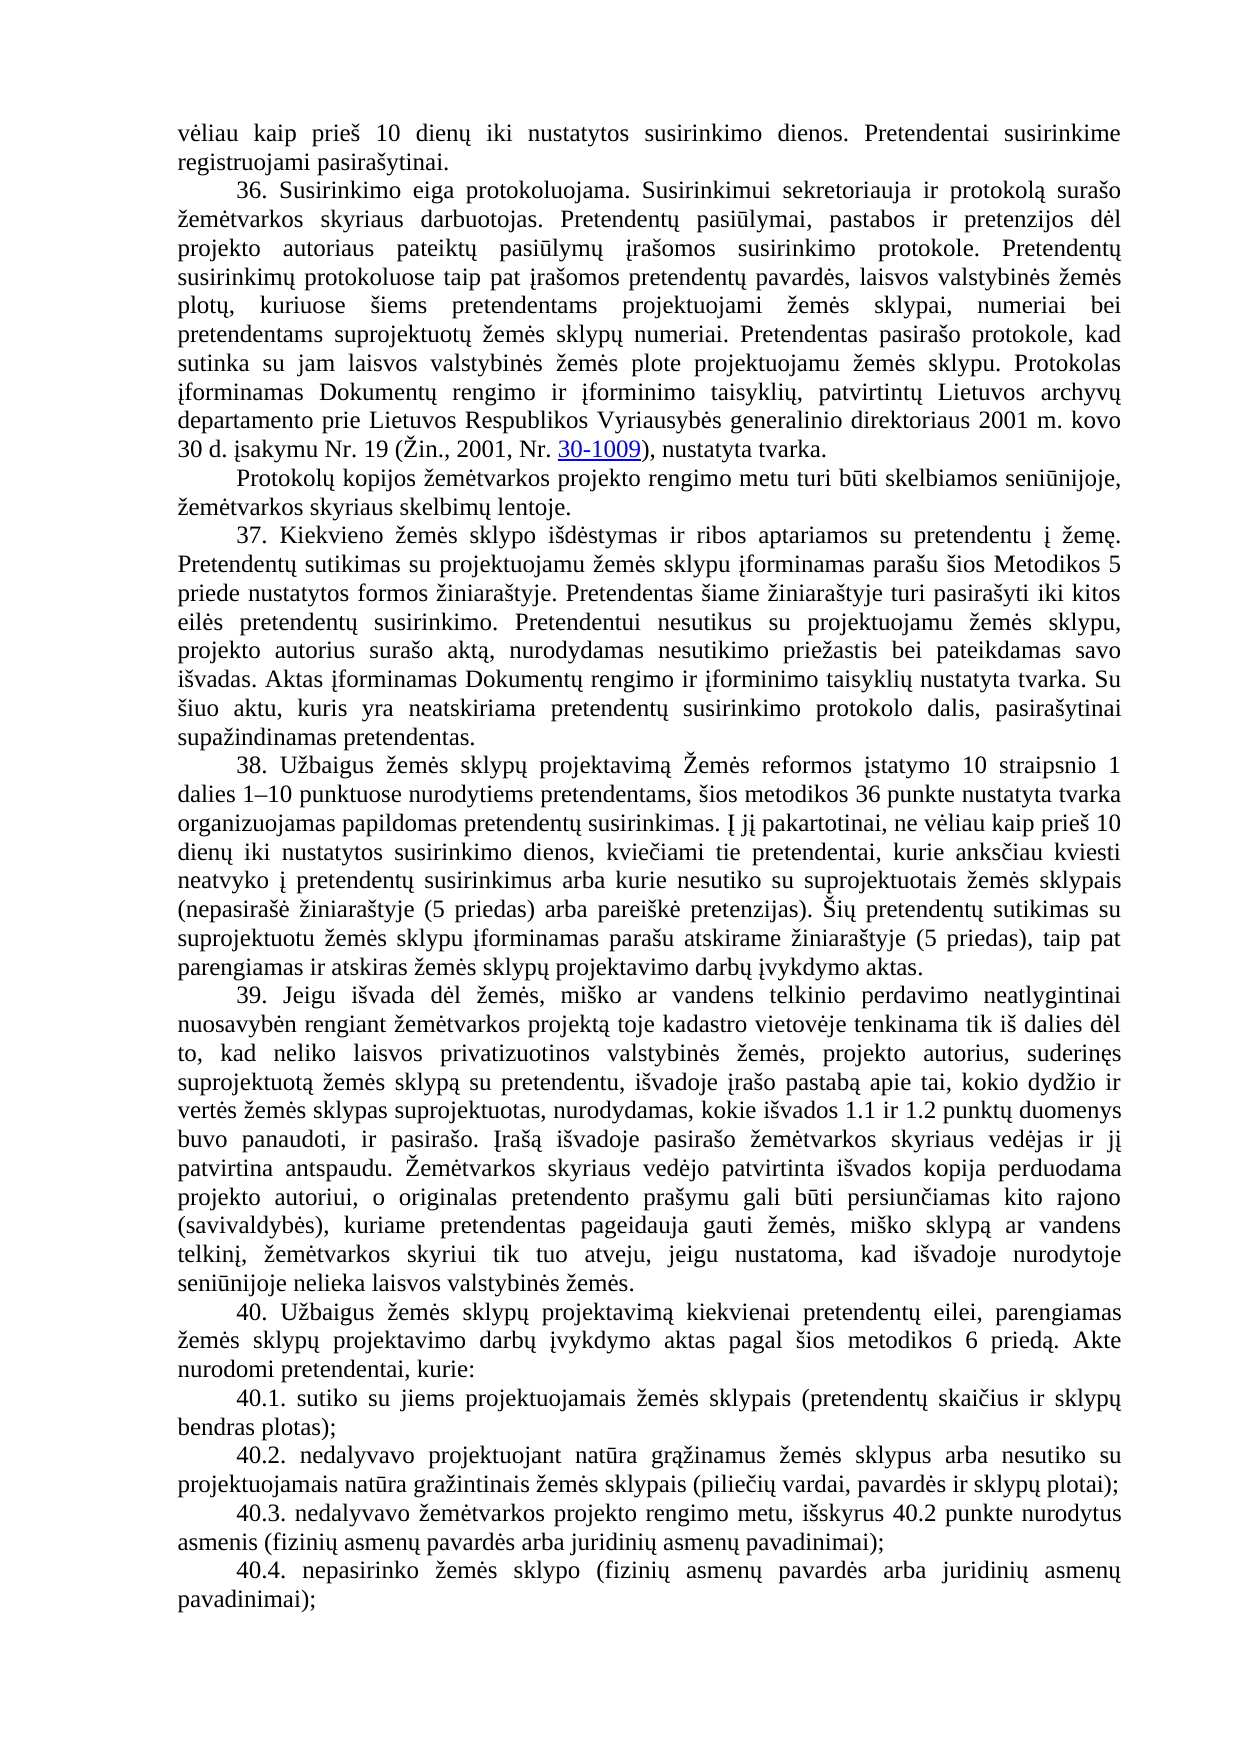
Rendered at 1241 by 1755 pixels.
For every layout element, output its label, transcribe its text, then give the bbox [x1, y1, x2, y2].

text 36. Susirinkimo eiga protokoluojama. Susirinkimui sekretoriauja ir protokolą surašo žemėtvarkos skyriaus darbuotojas. Pretendentų pasiūlymai, pastabos ir pretenzijos dėl projekto autoriaus pateiktų pasiūlymų įrašomos susirinkimo protokole. Pretendentų susirinkimų protokoluose taip pat įrašomos pretendentų pavardės, laisvos valstybinės žemės plotų, kuriuose šiems pretendentams projektuojami žemės sklypai, numeriai bei pretendentams suprojektuotų žemės sklypų numeriai. Pretendentas pasirašo protokole, kad sutinka su jam laisvos valstybinės žemės plote projektuojamu žemės sklypu. Protokolas įforminamas Dokumentų rengimo ir įforminimo taisyklių, patvirtintų Lietuvos archyvų departamento prie Lietuvos Respublikos Vyriausybės generalinio direktoriaus 2001 m. kovo 30 d. įsakymu Nr. 19 (Žin., 2001, Nr. 30-1009), nustatyta tvarka. [177, 176, 1122, 463]
text 40.2. nedalyvavo projektuojant natūra grąžinamus žemės sklypus arba nesutiko su projektuojamais natūra gražintinais žemės sklypais (piliečių vardai, pavardės ir sklypų plotai); [177, 1441, 1122, 1498]
text 40. Užbaigus žemės sklypų projektavimą kiekvienai pretendentų eilei, parengiamas žemės sklypų projektavimo darbų įvykdymo aktas pagal šios metodikos 6 priedą. Akte nurodomi pretendentai, kurie: [177, 1297, 1122, 1383]
text 40.3. nedalyvavo žemėtvarkos projekto rengimo metu, išskyrus 40.2 punkte nurodytus asmenis (fizinių asmenų pavardės arba juridinių asmenų pavadinimai); [177, 1498, 1122, 1556]
text 37. Kiekvieno žemės sklypo išdėstymas ir ribos aptariamos su pretendentu į žemę. Pretendentų sutikimas su projektuojamu žemės sklypu įforminamas parašu šios Metodikos 5 priede nustatytos formos žiniaraštyje. Pretendentas šiame žiniaraštyje turi pasirašyti iki kitos eilės pretendentų susirinkimo. Pretendentui nesutikus su projektuojamu žemės sklypu, projekto autorius surašo aktą, nurodydamas nesutikimo priežastis bei pateikdamas savo išvadas. Aktas įforminamas Dokumentų rengimo ir įforminimo taisyklių nustatyta tvarka. Su šiuo aktu, kuris yra neatskiriama pretendentų susirinkimo protokolo dalis, pasirašytinai supažindinamas pretendentas. [177, 521, 1122, 751]
text 39. Jeigu išvada dėl žemės, miško ar vandens telkinio perdavimo neatlygintinai nuosavybėn rengiant žemėtvarkos projektą toje kadastro vietovėje tenkinama tik iš dalies dėl to, kad neliko laisvos privatizuotinos valstybinės žemės, projekto autorius, suderinęs suprojektuotą žemės sklypą su pretendentu, išvadoje įrašo pastabą apie tai, kokio dydžio ir vertės žemės sklypas suprojektuotas, nurodydamas, kokie išvados 1.1 ir 1.2 punktų duomenys buvo panaudoti, ir pasirašo. Įrašą išvadoje pasirašo žemėtvarkos skyriaus vedėjas ir jį patvirtina antspaudu. Žemėtvarkos skyriaus vedėjo patvirtinta išvados kopija perduodama projekto autoriui, o originalas pretendento prašymu gali būti persiunčiamas kito rajono (savivaldybės), kuriame pretendentas pageidauja gauti žemės, miško sklypą ar vandens telkinį, žemėtvarkos skyriui tik tuo atveju, jeigu nustatoma, kad išvadoje nurodytoje seniūnijoje nelieka laisvos valstybinės žemės. [177, 981, 1122, 1297]
text 40.4. nepasirinko žemės sklypo (fizinių asmenų pavardės arba juridinių asmenų pavadinimai); [177, 1556, 1122, 1613]
text Protokolų kopijos žemėtvarkos projekto rengimo metu turi būti skelbiamos seniūnijoje, žemėtvarkos skyriaus skelbimų lentoje. [177, 463, 1122, 521]
text 40.1. sutiko su jiems projektuojamais žemės sklypais (pretendentų skaičius ir sklypų bendras plotas); [177, 1383, 1122, 1441]
text vėliau kaip prieš 10 dienų iki nustatytos susirinkimo dienos. Pretendentai susirinkime registruojami pasirašytinai. [177, 118, 1122, 176]
text 38. Užbaigus žemės sklypų projektavimą Žemės reformos įstatymo 10 straipsnio 1 dalies 1–10 punktuose nurodytiems pretendentams, šios metodikos 36 punkte nustatyta tvarka organizuojamas papildomas pretendentų susirinkimas. Į jį pakartotinai, ne vėliau kaip prieš 10 dienų iki nustatytos susirinkimo dienos, kviečiami tie pretendentai, kurie anksčiau kviesti neatvyko į pretendentų susirinkimus arba kurie nesutiko su suprojektuotais žemės sklypais (nepasirašė žiniaraštyje (5 priedas) arba pareiškė pretenzijas). Šių pretendentų sutikimas su suprojektuotu žemės sklypu įforminamas parašu atskirame žiniaraštyje (5 priedas), taip pat parengiamas ir atskiras žemės sklypų projektavimo darbų įvykdymo aktas. [177, 751, 1122, 981]
